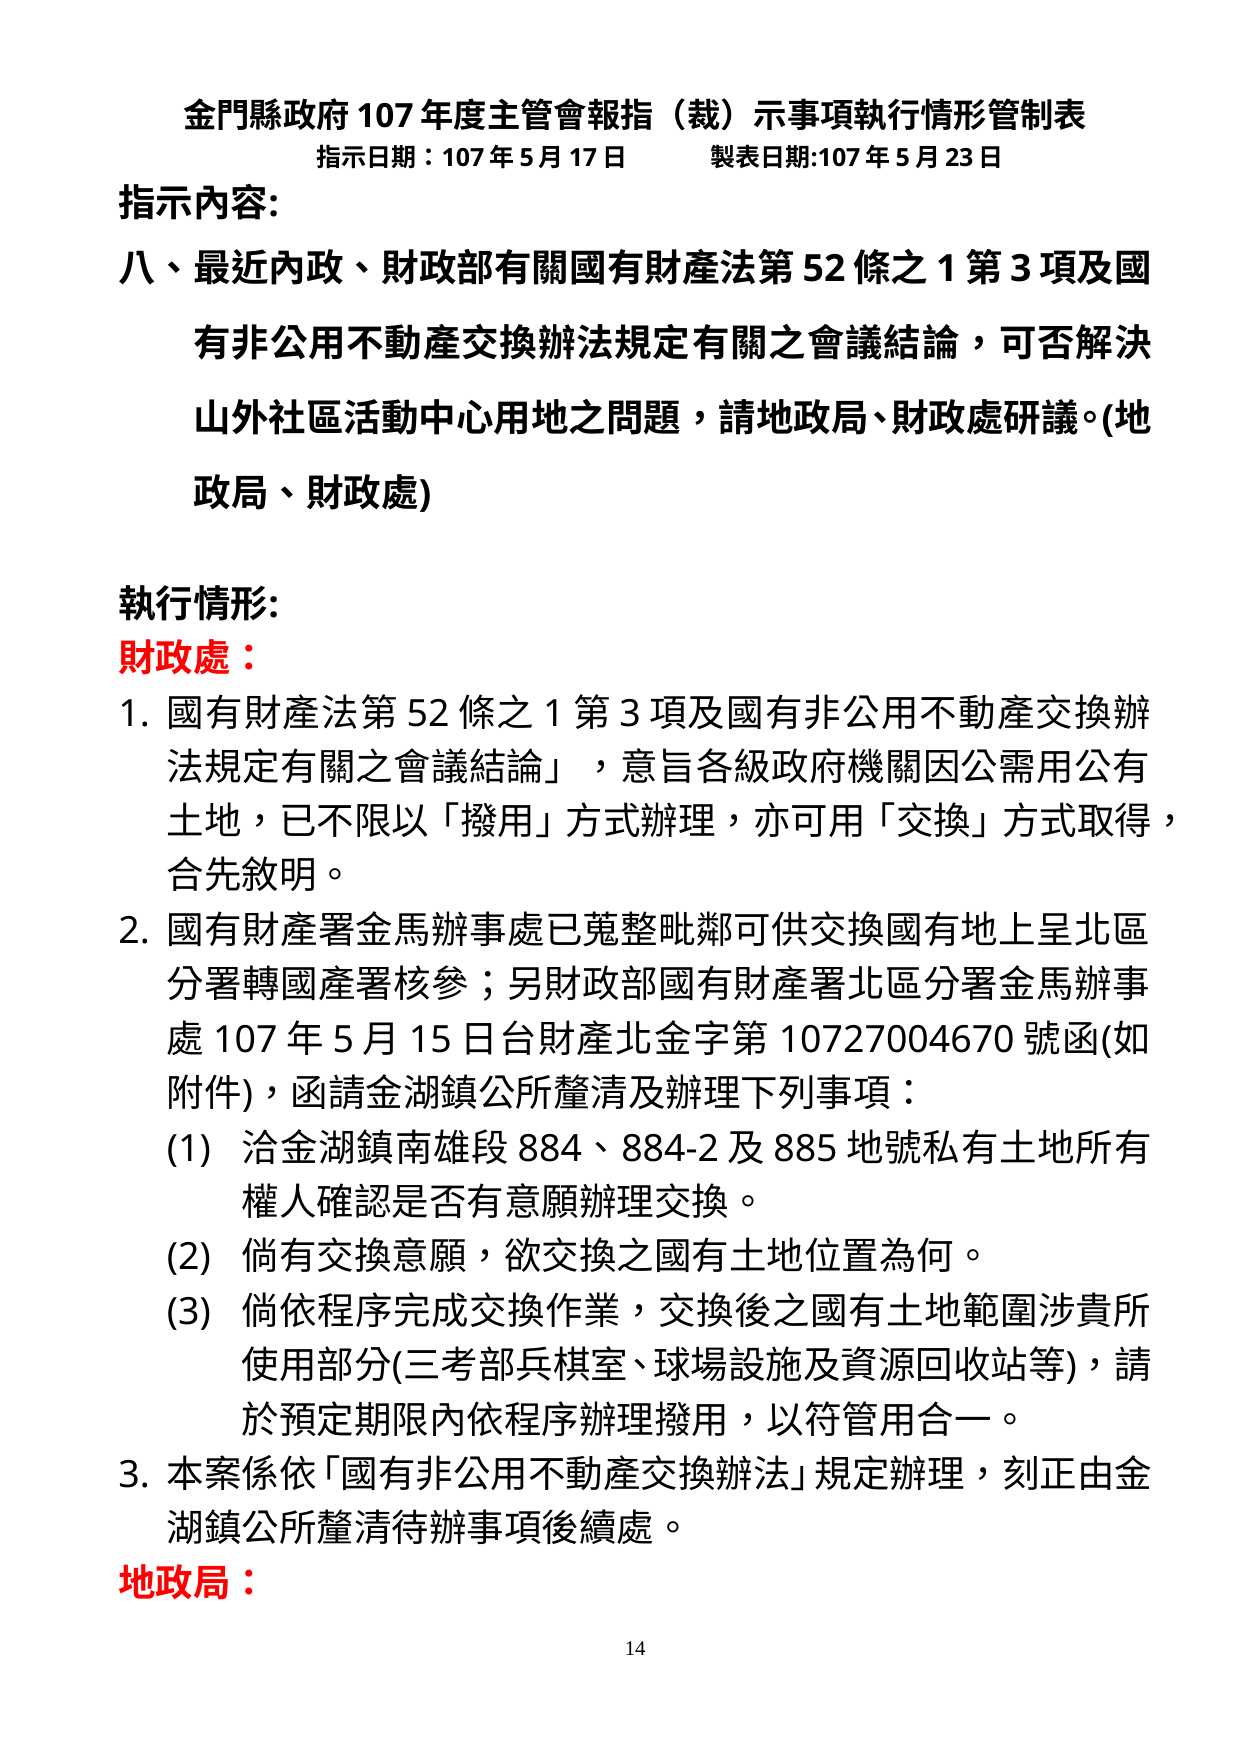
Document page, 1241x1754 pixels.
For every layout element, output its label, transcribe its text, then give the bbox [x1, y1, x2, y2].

text 財政處： [118, 628, 1152, 682]
list 國有財產署金馬辦事處已蒐整毗鄰可供交換國有地上呈北區分署轉國產署核參；另財政部國有財產署北區分署金馬辦事處107年5月15日台財產北金字第10727004670號函(如附件)，函請金湖鎮公所釐清及辦理下列事項： [118, 900, 1152, 1117]
text 指示內容: [118, 173, 1152, 228]
list 國有財產法第52條之1第3項及國有非公用不動產交換辦法規定有關之會議結論」，意旨各級政府機關因公需用公有土地，已不限以「撥用」方式辦理，亦可用「交換」方式取得，合先敘明。 [118, 682, 1152, 900]
text 八、最近內政、財政部有關國有財產法第52條之1第3項及國有非公用不動產交換辦法規定有關之會議結論，可否解決山外社區活動中心用地之問題，請地政局、財政處研議。(地政局、財政處) [118, 228, 1152, 528]
list 洽金湖鎮南雄段884、884-2及885地號私有土地所有權人確認是否有意願辦理交換。 [167, 1117, 1152, 1226]
text 執行情形: [118, 574, 1152, 628]
text 地政局： [118, 1553, 1152, 1607]
list 倘有交換意願，欲交換之國有土地位置為何。 [167, 1226, 1152, 1281]
list 本案係依「國有非公用不動產交換辦法」規定辦理，刻正由金湖鎮公所釐清待辦事項後續處。 [118, 1444, 1152, 1553]
list 倘依程序完成交換作業，交換後之國有土地範圍涉貴所使用部分(三考部兵棋室、球場設施及資源回收站等)，請於預定期限內依程序辦理撥用，以符管用合一。 [167, 1281, 1152, 1444]
